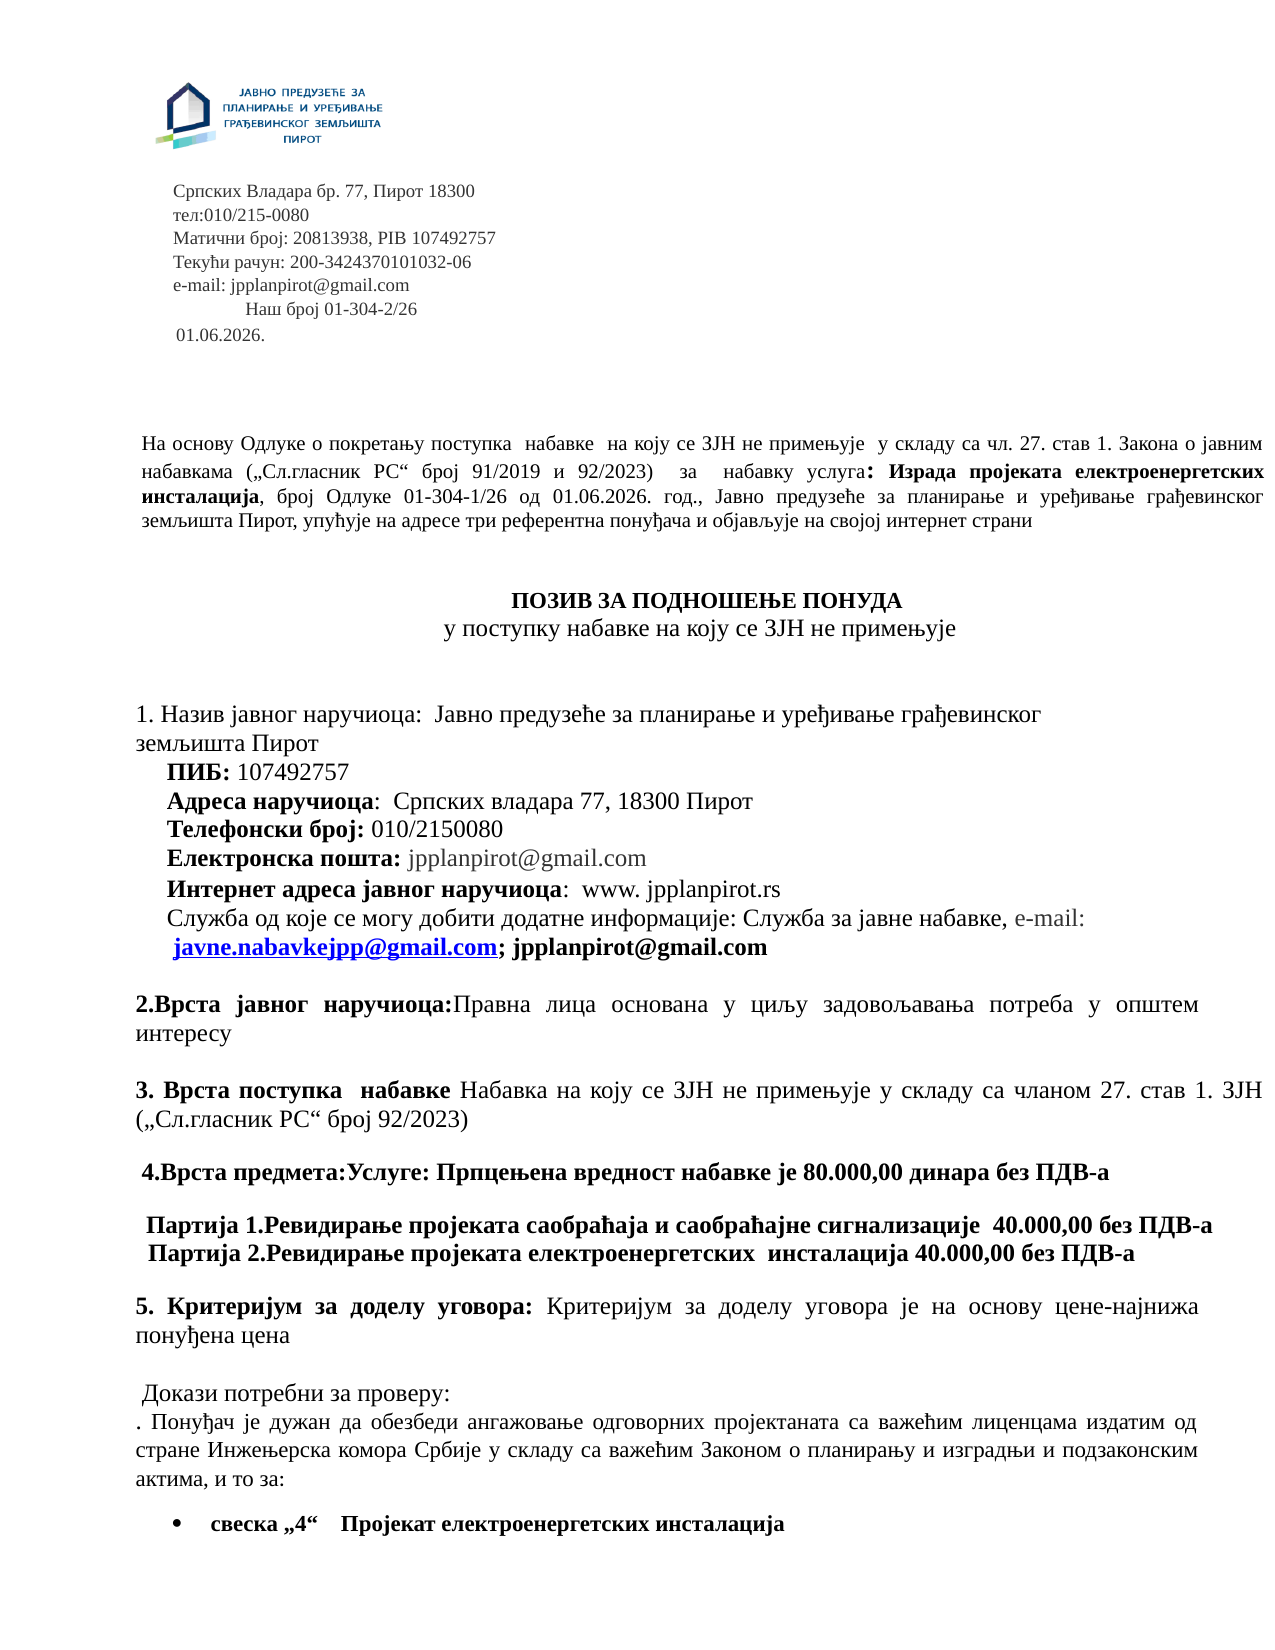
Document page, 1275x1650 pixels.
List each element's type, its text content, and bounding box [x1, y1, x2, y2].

text Електронска пошта: jpplanpirot@gmail.com [135, 843, 1199, 872]
text земљишта Пирот [135, 728, 1264, 757]
text 5. Критеријум за доделу уговора: Критеријум за доделу уговора је на основу цене-најнижа понуђена цена [135, 1291, 1199, 1349]
text 01.06.2026. [134, 324, 1275, 345]
text 2.Врста јавног наручиоца:Правна лица основана у циљу задовољавања потреба у општем интересу [135, 989, 1199, 1047]
text Текући рачун: 200-3424370101032-06 [173, 251, 1199, 272]
text ПОЗИВ ЗА ПОДНОШЕЊЕ ПОНУДА [150, 587, 1264, 613]
text ПИБ: 107492757 [135, 757, 1264, 786]
text Партија 2.Ревидирање пројеката електроенергетских инсталација 40.000,00 без ПДВ-а [135, 1238, 1264, 1267]
text 3. Врста поступка набавке Набавка на коју се ЗЈН не примењује у складу са чланом 27. став 1. ЗЈН („Сл.гласник РС“ број 92/2023) [135, 1075, 1264, 1133]
text Матични број: 20813938, PIB 107492757 [173, 227, 1199, 249]
text javne.nabavkejpp@gmail.com; jpplanpirot@gmail.com [135, 932, 1264, 960]
text e-mail: jpplanpirot@gmail.com [173, 274, 1199, 296]
text 4.Врста предмета:Услуге: Прпцењена вредност набавке је 80.000,00 динара без ПДВ-а [141, 1157, 1264, 1186]
text . Понуђач је дужан да обезбеди ангажовање одговорних пројектаната са важећим лиценцама издатим од стране Инжењерска комора Србије у складу са важећим Законом о планирању и изградњи и подзаконским актима, и то за: [135, 1406, 1199, 1492]
text Наш број 01-304-2/26 [134, 298, 1275, 319]
text Интернет адреса јавног наручиоца: www. jpplanpirot.rs [135, 874, 1199, 903]
text 1. Назив јавног наручиоца: Јавно предузеће за планирање и уређивање грађевинског [135, 699, 1264, 728]
text Српских Владара бр. 77, Пирот 18300 [173, 180, 1199, 201]
list свеска „4“ Пројекат електроенергетских инсталација [173, 1510, 1199, 1536]
text тел:010/215-0080 [173, 203, 1199, 225]
text Докази потребни за проверу: [135, 1378, 1199, 1406]
text Адреса наручиоца: Српских владара 77, 18300 Пирот [135, 786, 1264, 814]
text Партија 1.Ревидирање пројеката саобраћаја и саобраћајне сигнализације 40.000,00 без ПДВ-а [135, 1210, 1264, 1238]
text Служба од које се могу добити додатне информације: Служба за јавне набавке, e-mail: [135, 903, 1264, 932]
text На основу Одлуке о покретању поступка набавке на коју се ЗЈН не примењује у складу са чл. 27. став 1. Закона о јавним набавкама („Сл.гласник РС“ број 91/2019 и 92/2023) за набавку услуга: Израда пројеката електроенергетских инсталација, број Одлуке 01-304-1/26 oд 01.06.2026. год., Јавно предузеће за планирање и уређивање грађевинског земљишта Пирот, упућује на адресе три референтна понуђача и објављује на својој интернет страни [141, 431, 1264, 532]
text Телефонски број: 010/2150080 [135, 814, 1264, 843]
text у поступку набавке на коју се ЗЈН не примењује [135, 613, 1264, 642]
